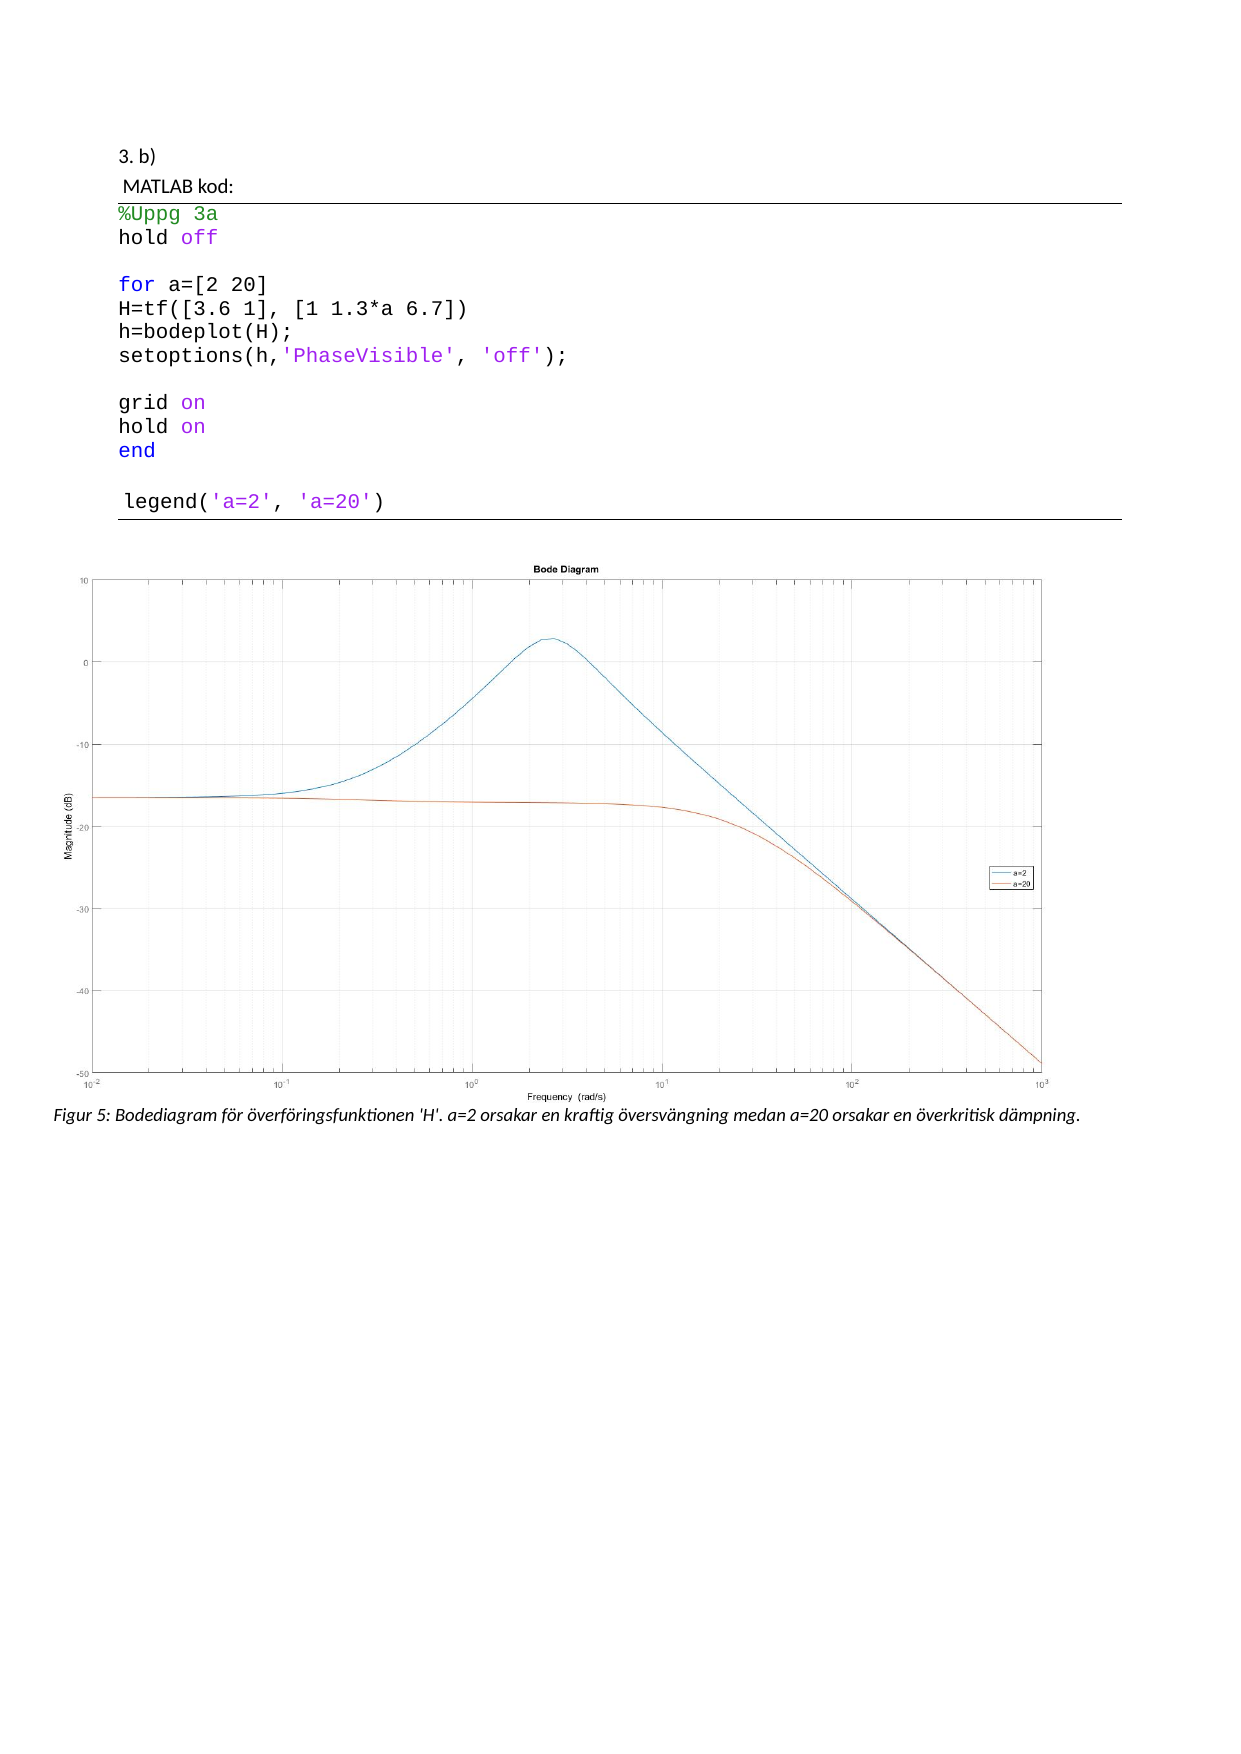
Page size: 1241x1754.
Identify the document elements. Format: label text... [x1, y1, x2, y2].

picture [53, 560, 1058, 1103]
text h=bodeplot(H); [118, 321, 1122, 345]
text Figur 5: Bodediagram för överföringsfunktionen 'H'. a=2 orsakar en kraftig översvängning medan a=20 orsakar en överkritisk dämpning. [53, 560, 1187, 1126]
text setoptions(h,'PhaseVisible', 'off'); [118, 345, 1122, 369]
text 3. b) [118, 143, 1122, 169]
text for a=[2 20] [118, 274, 1122, 298]
text MATLAB kod: [118, 169, 1122, 203]
text grid on [118, 392, 1122, 416]
text hold on [118, 416, 1122, 440]
text hold off [118, 227, 1122, 251]
text H=tf([3.6 1], [1 1.3*a 6.7]) [118, 298, 1122, 321]
text end [118, 440, 1122, 463]
text %Uppg 3a [118, 204, 1122, 227]
text legend('a=2', 'a=20') [118, 487, 1122, 519]
